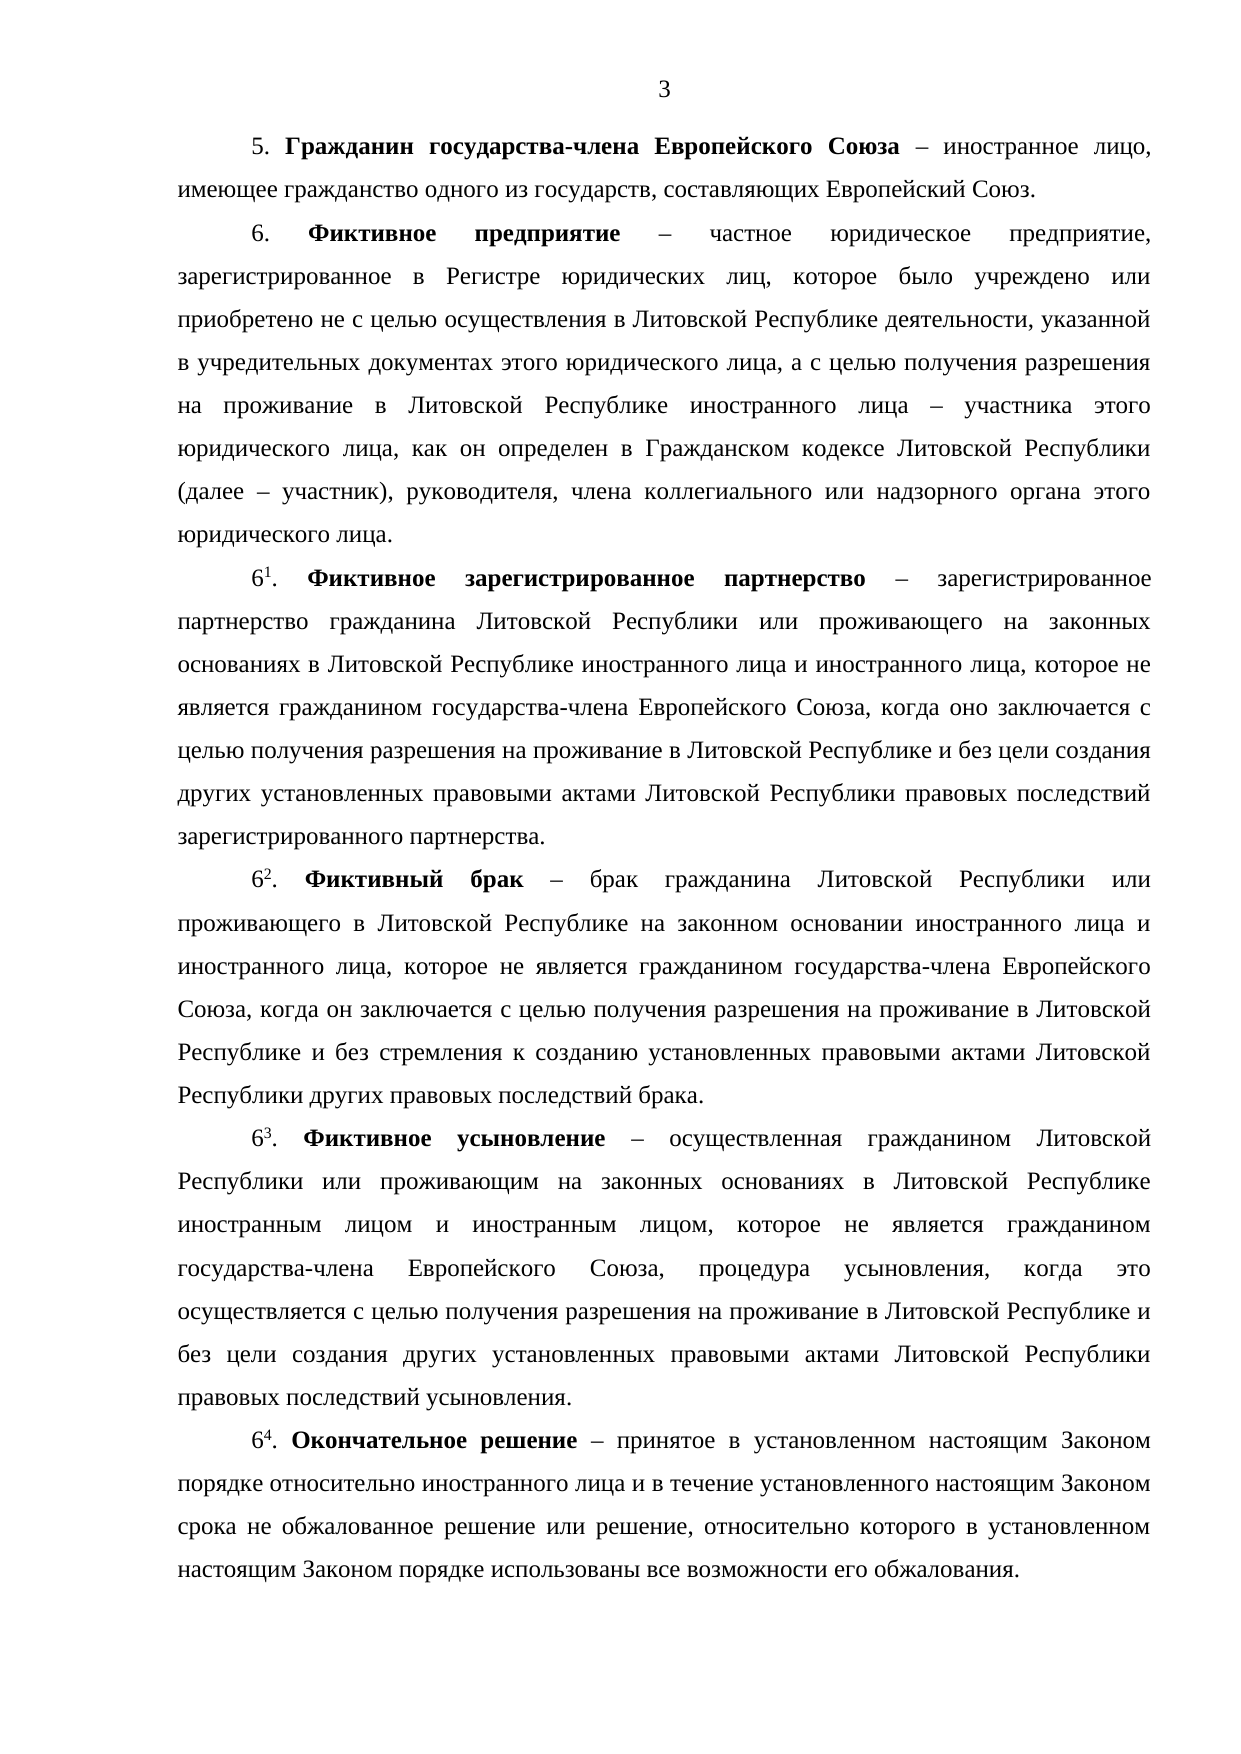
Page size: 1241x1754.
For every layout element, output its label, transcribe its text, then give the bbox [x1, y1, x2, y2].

text 6. Фиктивное предприятие – частное юридическое предприятие, зарегистрированное в Регистре юридических лиц, которое было учреждено или приобретено не с целью осуществления в Литовской Республике деятельности, указанной в учредительных документах этого юридического лица, а с целью получения разрешения на проживание в Литовской Республике иностранного лица – участника этого юридического лица, как он определен в Гражданском кодексе Литовской Республики (далее – участник), руководителя, члена коллегиального или надзорного органа этого юридического лица. [177, 218, 1152, 548]
text 63. Фиктивное усыновление – осуществленная гражданином Литовской Республики или проживающим на законных основаниях в Литовской Республике иностранным лицом и иностранным лицом, которое не является гражданином государства-члена Европейского Союза, процедура усыновления, когда это осуществляется с целью получения разрешения на проживание в Литовской Республике и без цели создания других установленных правовыми актами Литовской Республики правовых последствий усыновления. [177, 1123, 1152, 1411]
text 5. Гражданин государства-члена Европейского Союза – иностранное лицо, имеющее гражданство одного из государств, составляющих Европейский Союз. [177, 131, 1152, 203]
text 62. Фиктивный брак – брак гражданина Литовской Республики или проживающего в Литовской Республике на законном основании иностранного лица и иностранного лица, которое не является гражданином государства-члена Европейского Союза, когда он заключается с целью получения разрешения на проживание в Литовской Республике и без стремления к созданию установленных правовыми актами Литовской Республики других правовых последствий брака. [177, 864, 1152, 1109]
text 64. Окончательное решение – принятое в установленном настоящим Законом порядке относительно иностранного лица и в течение установленного настоящим Законом срока не обжалованное решение или решение, относительно которого в установленном настоящим Законом порядке использованы все возможности его обжалования. [177, 1425, 1152, 1583]
text 61. Фиктивное зарегистрированное партнерство – зарегистрированное партнерство гражданина Литовской Республики или проживающего на законных основаниях в Литовской Республике иностранного лица и иностранного лица, которое не является гражданином государства-члена Европейского Союза, когда оно заключается с целью получения разрешения на проживание в Литовской Республике и без цели создания других установленных правовыми актами Литовской Республики правовых последствий зарегистрированного партнерства. [177, 563, 1152, 850]
